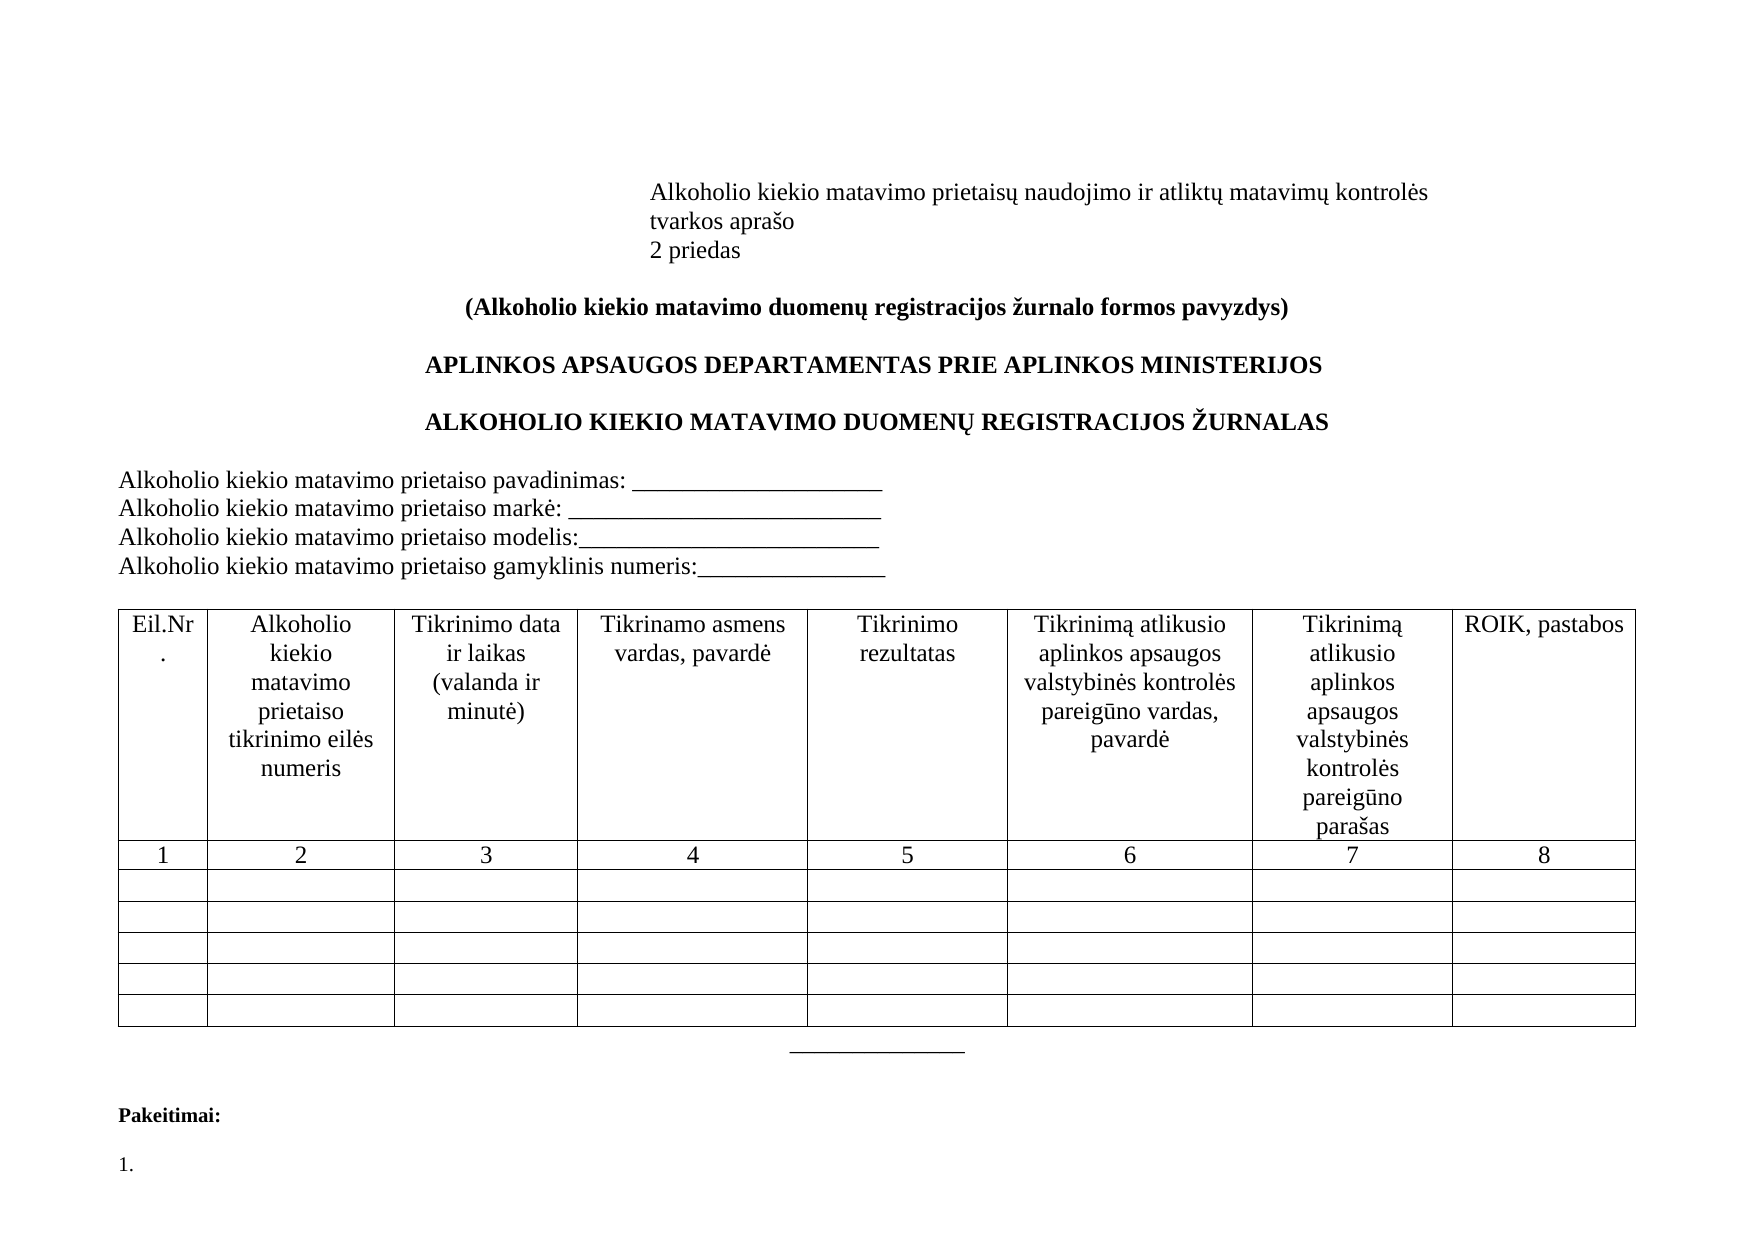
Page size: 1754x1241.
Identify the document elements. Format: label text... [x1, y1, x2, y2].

text Alkoholio kiekio matavimo prietaiso modelis:________________________ [118, 522, 1636, 551]
table_cell [208, 933, 394, 963]
table_cell [1008, 870, 1252, 901]
table_header ROIK, pastabos [1453, 610, 1635, 839]
table_cell [395, 933, 577, 963]
table_header Tikrinamo asmens vardas, pavardė [578, 610, 807, 839]
table_cell [1253, 964, 1452, 994]
table_cell [1008, 964, 1252, 994]
table_cell [808, 995, 1007, 1026]
table_cell [119, 933, 207, 963]
text APLINKOS APSAUGOS DEPARTAMENTAS PRIE APLINKOS MINISTERIJOS [118, 350, 1636, 378]
table_cell [1253, 870, 1452, 901]
table_cell 8 [1453, 841, 1635, 869]
table_cell [119, 995, 207, 1026]
table_cell [578, 870, 807, 901]
table_cell [1008, 933, 1252, 963]
table_cell 6 [1008, 841, 1252, 869]
table_header Tikrinimą atlikusio aplinkos apsaugos valstybinės kontrolės pareigūno vardas, pavardė [1008, 610, 1252, 839]
table_header Tikrinimą atlikusio aplinkos apsaugos valstybinės kontrolės pareigūno parašas [1253, 610, 1452, 839]
table_header Eil.Nr. [119, 610, 207, 839]
text 2 priedas [649, 235, 1636, 263]
table_cell [1253, 902, 1452, 932]
table_cell [208, 902, 394, 932]
table_cell [395, 964, 577, 994]
table_cell [1453, 933, 1635, 963]
table_cell [1453, 995, 1635, 1026]
text Alkoholio kiekio matavimo prietaisų naudojimo ir atliktų matavimų kontrolės [649, 177, 1636, 206]
table_cell [1008, 995, 1252, 1026]
table_cell [578, 902, 807, 932]
table_cell [578, 995, 807, 1026]
text 1. [118, 1152, 1636, 1176]
table_cell [1008, 902, 1252, 932]
table_cell [1253, 995, 1452, 1026]
text Alkoholio kiekio matavimo prietaiso markė: _________________________ [118, 493, 1636, 522]
table_cell 7 [1253, 841, 1452, 869]
table_cell 3 [395, 841, 577, 869]
table_header Tikrinimo data ir laikas (valanda ir minutė) [395, 610, 577, 839]
table_header Tikrinimo rezultatas [808, 610, 1007, 839]
table_cell [808, 964, 1007, 994]
table_cell [808, 902, 1007, 932]
table_cell [1453, 870, 1635, 901]
table_cell [119, 870, 207, 901]
table_cell 4 [578, 841, 807, 869]
table_cell [208, 870, 394, 901]
table_cell [808, 933, 1007, 963]
text Alkoholio kiekio matavimo prietaiso gamyklinis numeris:_______________ [118, 551, 1636, 580]
table_cell [119, 902, 207, 932]
text Alkoholio kiekio matavimo prietaiso pavadinimas: ____________________ [118, 465, 1636, 493]
table_cell 2 [208, 841, 394, 869]
table_cell [208, 964, 394, 994]
table_header Alkoholio kiekio matavimo prietaiso tikrinimo eilės numeris [208, 610, 394, 839]
table_cell 1 [119, 841, 207, 869]
table_cell [395, 902, 577, 932]
text (Alkoholio kiekio matavimo duomenų registracijos žurnalo formos pavyzdys) [118, 292, 1636, 321]
text Pakeitimai: [118, 1103, 1636, 1127]
text tvarkos aprašo [649, 206, 1636, 235]
table_cell [578, 933, 807, 963]
text ______________ [118, 1027, 1636, 1055]
table_cell [119, 964, 207, 994]
table_cell [578, 964, 807, 994]
table_cell [395, 870, 577, 901]
table_cell [1253, 933, 1452, 963]
table_cell [208, 995, 394, 1026]
table_cell [1453, 902, 1635, 932]
table_cell [1453, 964, 1635, 994]
table_cell 5 [808, 841, 1007, 869]
table_cell [808, 870, 1007, 901]
table_cell [395, 995, 577, 1026]
text ALKOHOLIO KIEKIO MATAVIMO DUOMENŲ REGISTRACIJOS ŽURNALAS [118, 407, 1636, 436]
